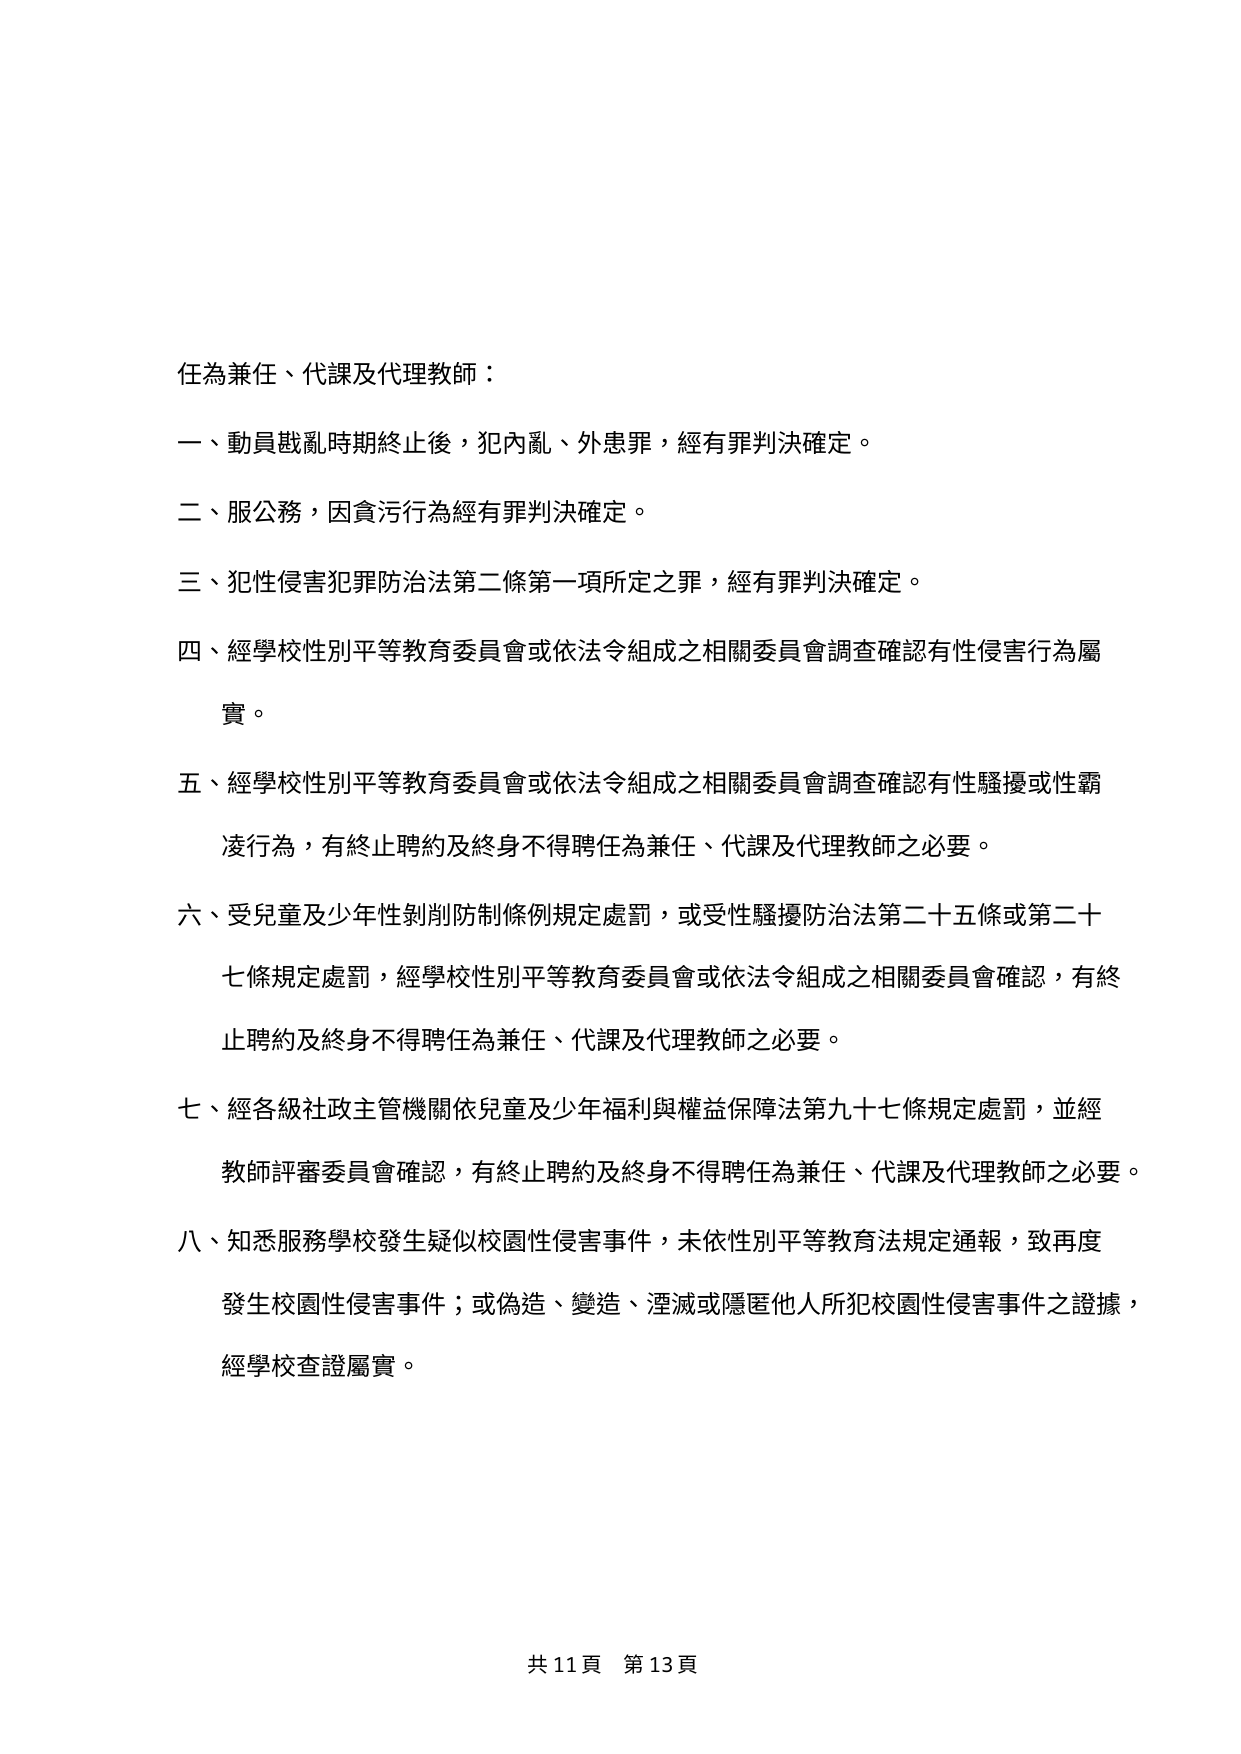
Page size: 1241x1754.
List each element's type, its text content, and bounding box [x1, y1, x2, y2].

text 五、經學校性別平等教育委員會或依法令組成之相關委員會調查確認有性騷擾或性霸凌行為，有終止聘約及終身不得聘任為兼任、代課及代理教師之必要。 [177, 740, 1122, 865]
text 八、知悉服務學校發生疑似校園性侵害事件，未依性別平等教育法規定通報，致再度發生校園性侵害事件；或偽造、變造、湮滅或隱匿他人所犯校園性侵害事件之證據，經學校查證屬實。 [177, 1198, 1122, 1386]
text 一、動員戡亂時期終止後，犯內亂、外患罪，經有罪判決確定。 [177, 400, 1122, 462]
text 四、經學校性別平等教育委員會或依法令組成之相關委員會調查確認有性侵害行為屬實。 [177, 608, 1122, 733]
text 二、服公務，因貪污行為經有罪判決確定。 [177, 469, 1122, 532]
text 六、受兒童及少年性剝削防制條例規定處罰，或受性騷擾防治法第二十五條或第二十七條規定處罰，經學校性別平等教育委員會或依法令組成之相關委員會確認，有終止聘約及終身不得聘任為兼任、代課及代理教師之必要。 [177, 872, 1122, 1059]
text 三、犯性侵害犯罪防治法第二條第一項所定之罪，經有罪判決確定。 [177, 539, 1122, 601]
text 七、經各級社政主管機關依兒童及少年福利與權益保障法第九十七條規定處罰，並經教師評審委員會確認，有終止聘約及終身不得聘任為兼任、代課及代理教師之必要。 [177, 1066, 1122, 1191]
text 任為兼任、代課及代理教師： [103, 331, 1122, 393]
